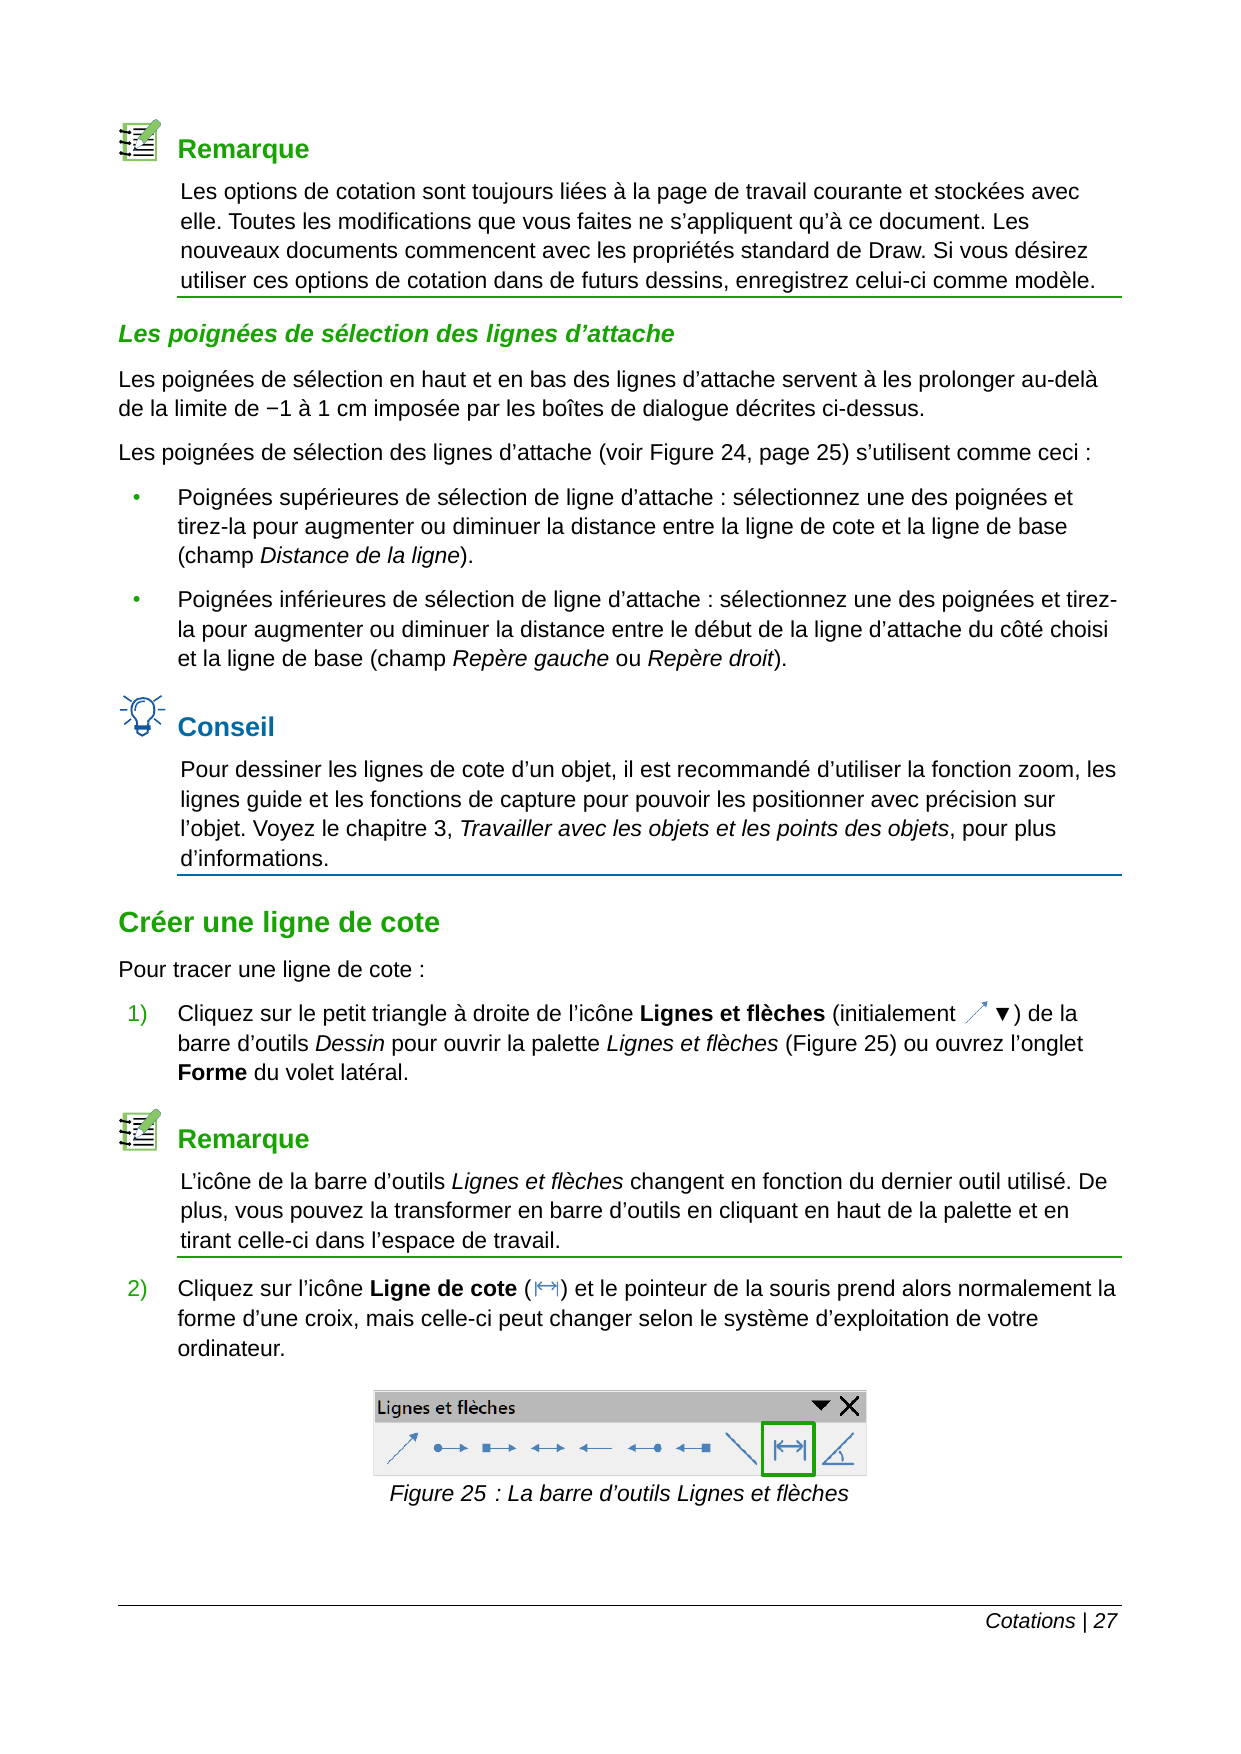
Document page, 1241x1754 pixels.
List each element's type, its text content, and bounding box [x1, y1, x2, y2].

text Figure 25 : La barre d’outils Lignes et flèches [118, 1477, 1122, 1506]
list Poignées supérieures de sélection de ligne d’attache : sélectionnez une des poignées et tirez-la pour augmenter ou diminuer la distance entre la ligne de cote et la ligne de base (champ Distance de la ligne). [133, 480, 1122, 569]
subtitle Les poignées de sélection des lignes d’attache [118, 318, 1122, 348]
text L’icône de la barre d’outils Lignes et flèches changent en fonction du dernier outil utilisé. De plus, vous pouvez la transformer en barre d’outils en cliquant en haut de la palette et en tirant celle-ci dans l’espace de travail. [177, 1162, 1122, 1256]
subtitle Créer une ligne de cote [118, 905, 1122, 938]
list Poignées inférieures de sélection de ligne d’attache : sélectionnez une des poignées et tirez-la pour augmenter ou diminuer la distance entre le début de la ligne d’attache du côté choisi et la ligne de base (champ Repère gauche ou Repère droit). [133, 583, 1122, 672]
list Cliquez sur le petit triangle à droite de l’icône Lignes et flèches (initialement ▼) de la barre d’outils Dessin pour ouvrir la palette Lignes et flèches (Figure 25) ou ouvrez l’onglet Forme du volet latéral. [148, 997, 1122, 1086]
list Remarque [118, 118, 1122, 164]
text Pour dessiner les lignes de cote d’un objet, il est recommandé d’utiliser la fonction zoom, les lignes guide et les fonctions de capture pour pouvoir les positionner avec précision sur l’objet. Voyez le chapitre 3, Travailler avec les objets et les points des objets, pour plus d’informations. [177, 750, 1122, 874]
text Pour tracer une ligne de cote : [118, 953, 1122, 983]
list Cliquez sur l’icône Ligne de cote () et le pointeur de la souris prend alors normalement la forme d’une croix, mais celle-ci peut changer selon le système d’exploitation de votre ordinateur. [148, 1273, 1122, 1361]
list Remarque [118, 1108, 1122, 1154]
list Conseil [118, 694, 1122, 742]
text Les options de cotation sont toujours liées à la page de travail courante et stockées avec elle. Toutes les modifications que vous faites ne s’appliquent qu’à ce document. Les nouveaux documents commencent avec les propriétés standard de Draw. Si vous désirez utiliser ces options de cotation dans de futurs dessins, enregistrez celui-ci comme modèle. [177, 172, 1122, 296]
text Les poignées de sélection des lignes d’attache (voir Figure 24, page 25) s’utilisent comme ceci : [118, 436, 1122, 466]
text Les poignées de sélection en haut et en bas des lignes d’attache servent à les prolonger au-delà de la limite de −1 à 1 cm imposée par les boîtes de dialogue décrites ci-dessus. [118, 363, 1122, 422]
